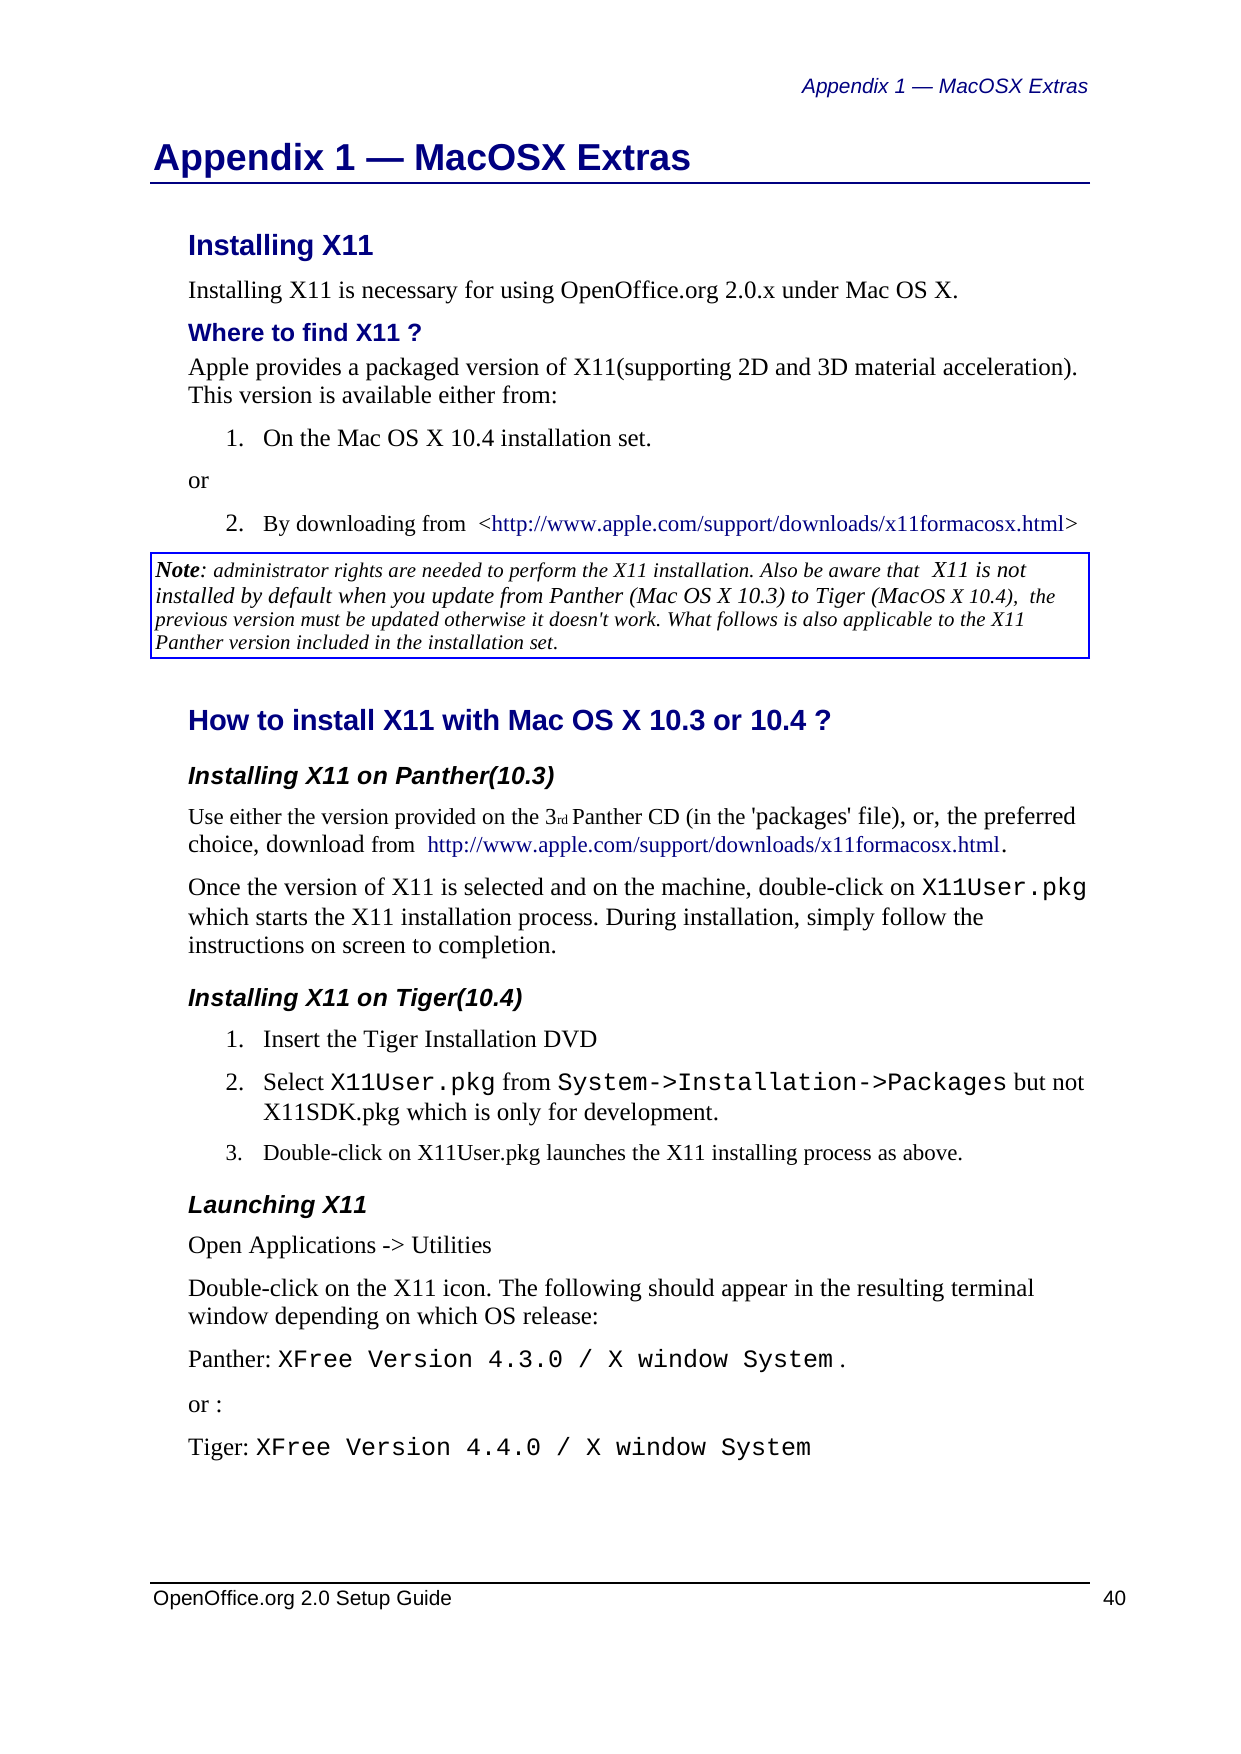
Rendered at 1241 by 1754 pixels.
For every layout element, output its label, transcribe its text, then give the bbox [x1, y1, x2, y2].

subtitle Where to find X11 ? [188, 319, 1090, 347]
list By downloading from <http://www.apple.com/support/downloads/x11formacosx.html> [225, 509, 1090, 537]
subtitle How to install X11 with Mac OS X 10.3 or 10.4 ? [188, 704, 1090, 737]
subtitle Appendix 1 — MacOSX Extras [150, 134, 1090, 182]
text Panther: XFree Version 4.3.0 / X window System . [188, 1345, 1090, 1375]
list On the Mac OS X 10.4 installation set. [225, 424, 1090, 452]
list Double-click on X11User.pkg launches the X11 installing process as above. [225, 1140, 1090, 1166]
text Installing X11 is necessary for using OpenOffice.org 2.0.x under Mac OS X. [188, 276, 1090, 304]
text Note: administrator rights are needed to perform the X11 installation. Also be aware that X11 is not installed by default when you update from Panther (Mac OS X 10.3) to Tiger (MacOS X 10.4), the previous version must be updated otherwise it doesn't work. What follows is also applicable to the X11 Panther version included in the installation set. [152, 554, 1088, 657]
text Once the version of X11 is selected and on the machine, double-click on X11User.pkg which starts the X11 installation process. During installation, simply follow the instructions on screen to completion. [188, 873, 1090, 959]
subtitle Launching X11 [188, 1191, 1090, 1219]
text or : [188, 1390, 1090, 1418]
text Double-click on the X11 icon. The following should appear in the resulting terminal window depending on which OS release: [188, 1274, 1090, 1330]
text Apple provides a packaged version of X11(supporting 2D and 3D material acceleration). This version is available either from: [188, 353, 1090, 409]
text Tiger: XFree Version 4.4.0 / X window System [188, 1433, 1090, 1463]
text Use either the version provided on the 3rd Panther CD (in the 'packages' file), or, the preferred choice, download from http://www.apple.com/support/downloads/x11formacosx.html. [188, 802, 1090, 858]
text Open Applications -> Utilities [188, 1231, 1090, 1259]
subtitle Installing X11 [188, 229, 1090, 261]
subtitle Installing X11 on Tiger(10.4) [188, 984, 1090, 1012]
list Insert the Tiger Installation DVD [225, 1025, 1090, 1053]
list Select X11User.pkg from System->Installation->Packages but not X11SDK.pkg which is only for development. [225, 1067, 1090, 1126]
subtitle Installing X11 on Panther(10.3) [188, 762, 1090, 790]
text or [188, 466, 1090, 494]
